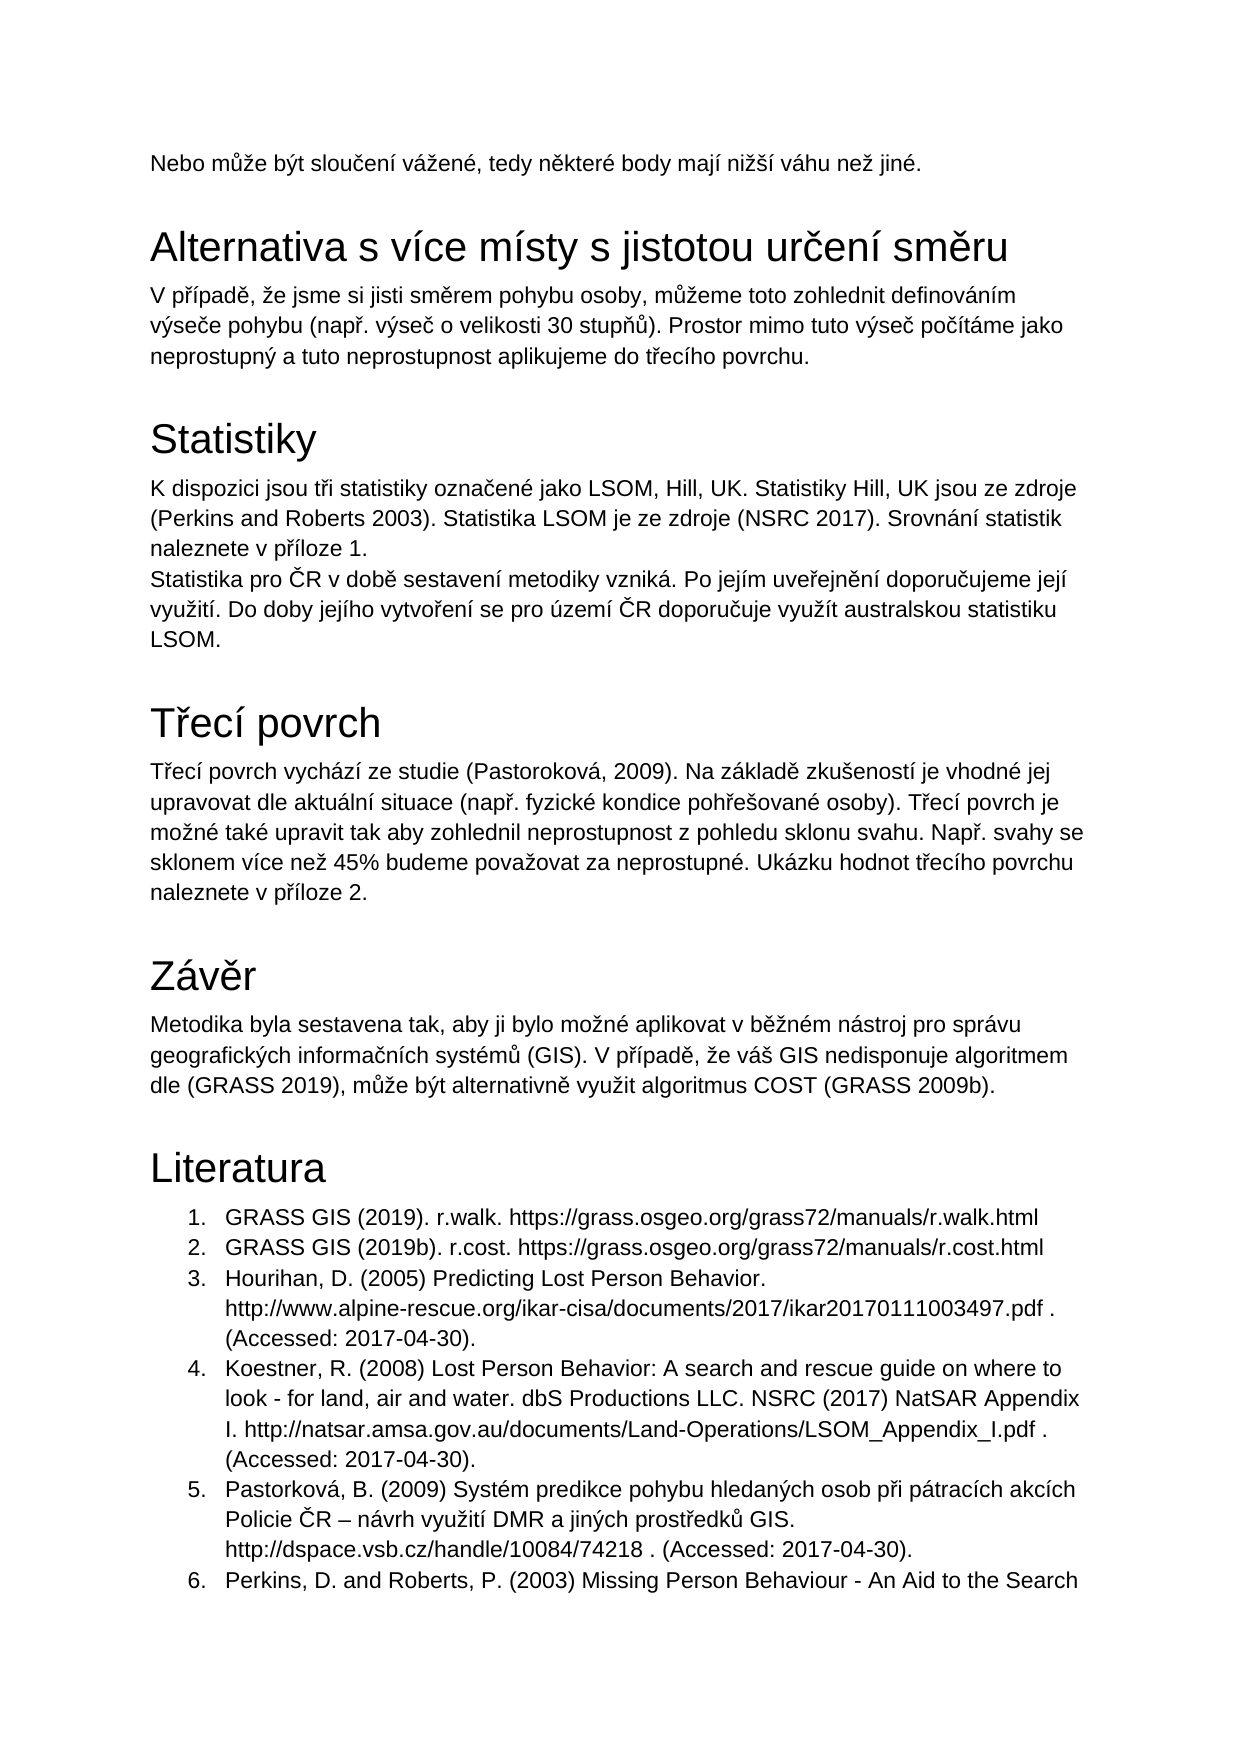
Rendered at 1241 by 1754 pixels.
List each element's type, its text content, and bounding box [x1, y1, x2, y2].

list Koestner, R. (2008) Lost Person Behavior: A search and rescue guide on where to look - for land, air and water. dbS Productions LLC. NSRC (2017) NatSAR Appendix I. http://natsar.amsa.gov.au/documents/Land-Operations/LSOM_Appendix_I.pdf . (Accessed: 2017-04-30). [187, 1355, 1090, 1472]
subtitle Statistiky [150, 414, 1090, 462]
subtitle Závěr [150, 951, 1090, 999]
subtitle Literatura [150, 1144, 1090, 1192]
list GRASS GIS (2019). r.walk. https://grass.osgeo.org/grass72/manuals/r.walk.html [187, 1204, 1090, 1231]
text Statistika pro ČR v době sestavení metodiky vzniká. Po jejím uveřejnění doporučujeme její využití. Do doby jejího vytvoření se pro území ČR doporučuje využít australskou statistiku LSOM. [150, 566, 1090, 652]
subtitle Třecí povrch [150, 698, 1090, 746]
list Perkins, D. and Roberts, P. (2003) Missing Person Behaviour - An Aid to the Search [187, 1567, 1090, 1593]
text Třecí povrch vychází ze studie (Pastoroková, 2009). Na základě zkušeností je vhodné jej upravovat dle aktuální situace (např. fyzické kondice pohřešované osoby). Třecí povrch je možné také upravit tak aby zohlednil neprostupnost z pohledu sklonu svahu. Např. svahy se sklonem více než 45% budeme považovat za neprostupné. Ukázku hodnot třecího povrchu naleznete v příloze 2. [150, 758, 1090, 906]
list Pastorková, B. (2009) Systém predikce pohybu hledaných osob při pátracích akcích Policie ČR – návrh využití DMR a jiných prostředků GIS. http://dspace.vsb.cz/handle/10084/74218 . (Accessed: 2017-04-30). [187, 1476, 1090, 1563]
text V případě, že jsme si jisti směrem pohybu osoby, můžeme toto zohlednit definováním výseče pohybu (např. výseč o velikosti 30 stupňů). Prostor mimo tuto výseč počítáme jako neprostupný a tuto neprostupnost aplikujeme do třecího povrchu. [150, 282, 1090, 369]
subtitle Alternativa s více místy s jistotou určení směru [150, 222, 1090, 270]
text Nebo může být sloučení vážené, tedy některé body mají nižší váhu než jiné. [150, 150, 1090, 176]
text K dispozici jsou tři statistiky označené jako LSOM, Hill, UK. Statistiky Hill, UK jsou ze zdroje (Perkins and Roberts 2003). Statistika LSOM je ze zdroje (NSRC 2017). Srovnání statistik naleznete v příloze 1. [150, 475, 1090, 562]
list GRASS GIS (2019b). r.cost. https://grass.osgeo.org/grass72/manuals/r.cost.html [187, 1234, 1090, 1261]
list Hourihan, D. (2005) Predicting Lost Person Behavior. http://www.alpine-rescue.org/ikar-cisa/documents/2017/ikar20170111003497.pdf .(Accessed: 2017-04-30). [187, 1264, 1090, 1351]
text Metodika byla sestavena tak, aby ji bylo možné aplikovat v běžném nástroj pro správu geografických informačních systémů (GIS). V případě, že váš GIS nedisponuje algoritmem dle (GRASS 2019), může být alternativně využit algoritmus COST (GRASS 2009b). [150, 1011, 1090, 1098]
